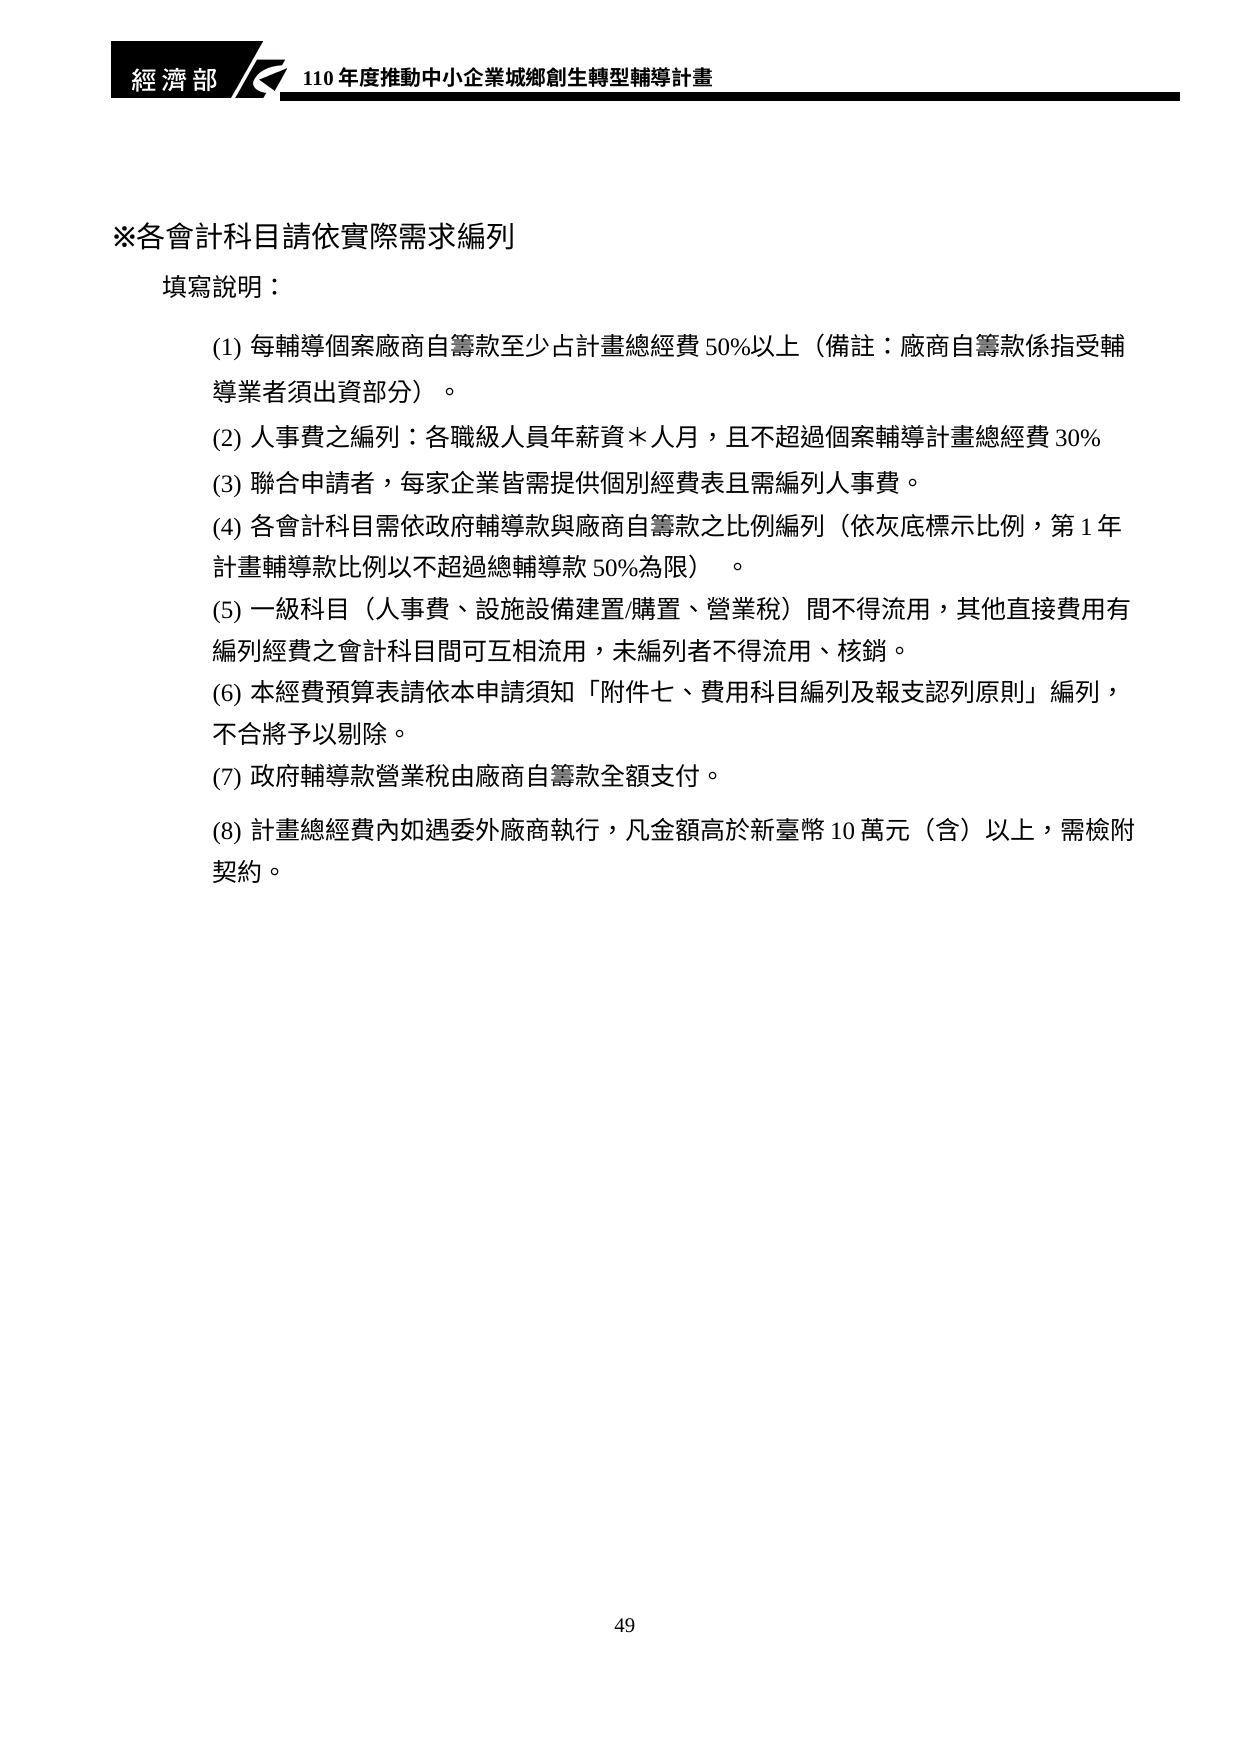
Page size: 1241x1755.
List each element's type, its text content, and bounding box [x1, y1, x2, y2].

text ※各會計科目請依實際需求編列 [112, 193, 1137, 256]
list 每輔導個案廠商自籌款至少占計畫總經費50%以上（備註：廠商自籌款係指受輔導業者須出資部分）。 [212, 318, 1137, 410]
list 人事費之編列：各職級人員年薪資＊人月，且不超過個案輔導計畫總經費30% [212, 410, 1137, 456]
picture [111, 41, 287, 98]
list 一級科目（人事費、設施設備建置/購置、營業稅）間不得流用，其他直接費用有編列經費之會計科目間可互相流用，未編列者不得流用、核銷。 [212, 585, 1137, 668]
list 聯合申請者，每家企業皆需提供個別經費表且需編列人事費。 [212, 456, 1137, 502]
list 計畫總經費內如遇委外廠商執行，凡金額高於新臺幣10萬元（含）以上，需檢附契約。 [212, 806, 1137, 889]
text 填寫說明： [162, 256, 1137, 306]
list 政府輔導款營業稅由廠商自籌款全額支付。 [212, 752, 1137, 793]
list 各會計科目需依政府輔導款與廠商自籌款之比例編列（依灰底標示比例，第1年計畫輔導款比例以不超過總輔導款50%為限） 。 [212, 502, 1137, 585]
list 本經費預算表請依本申請須知「附件七、費用科目編列及報支認列原則」編列，不合將予以剔除。 [212, 668, 1137, 752]
